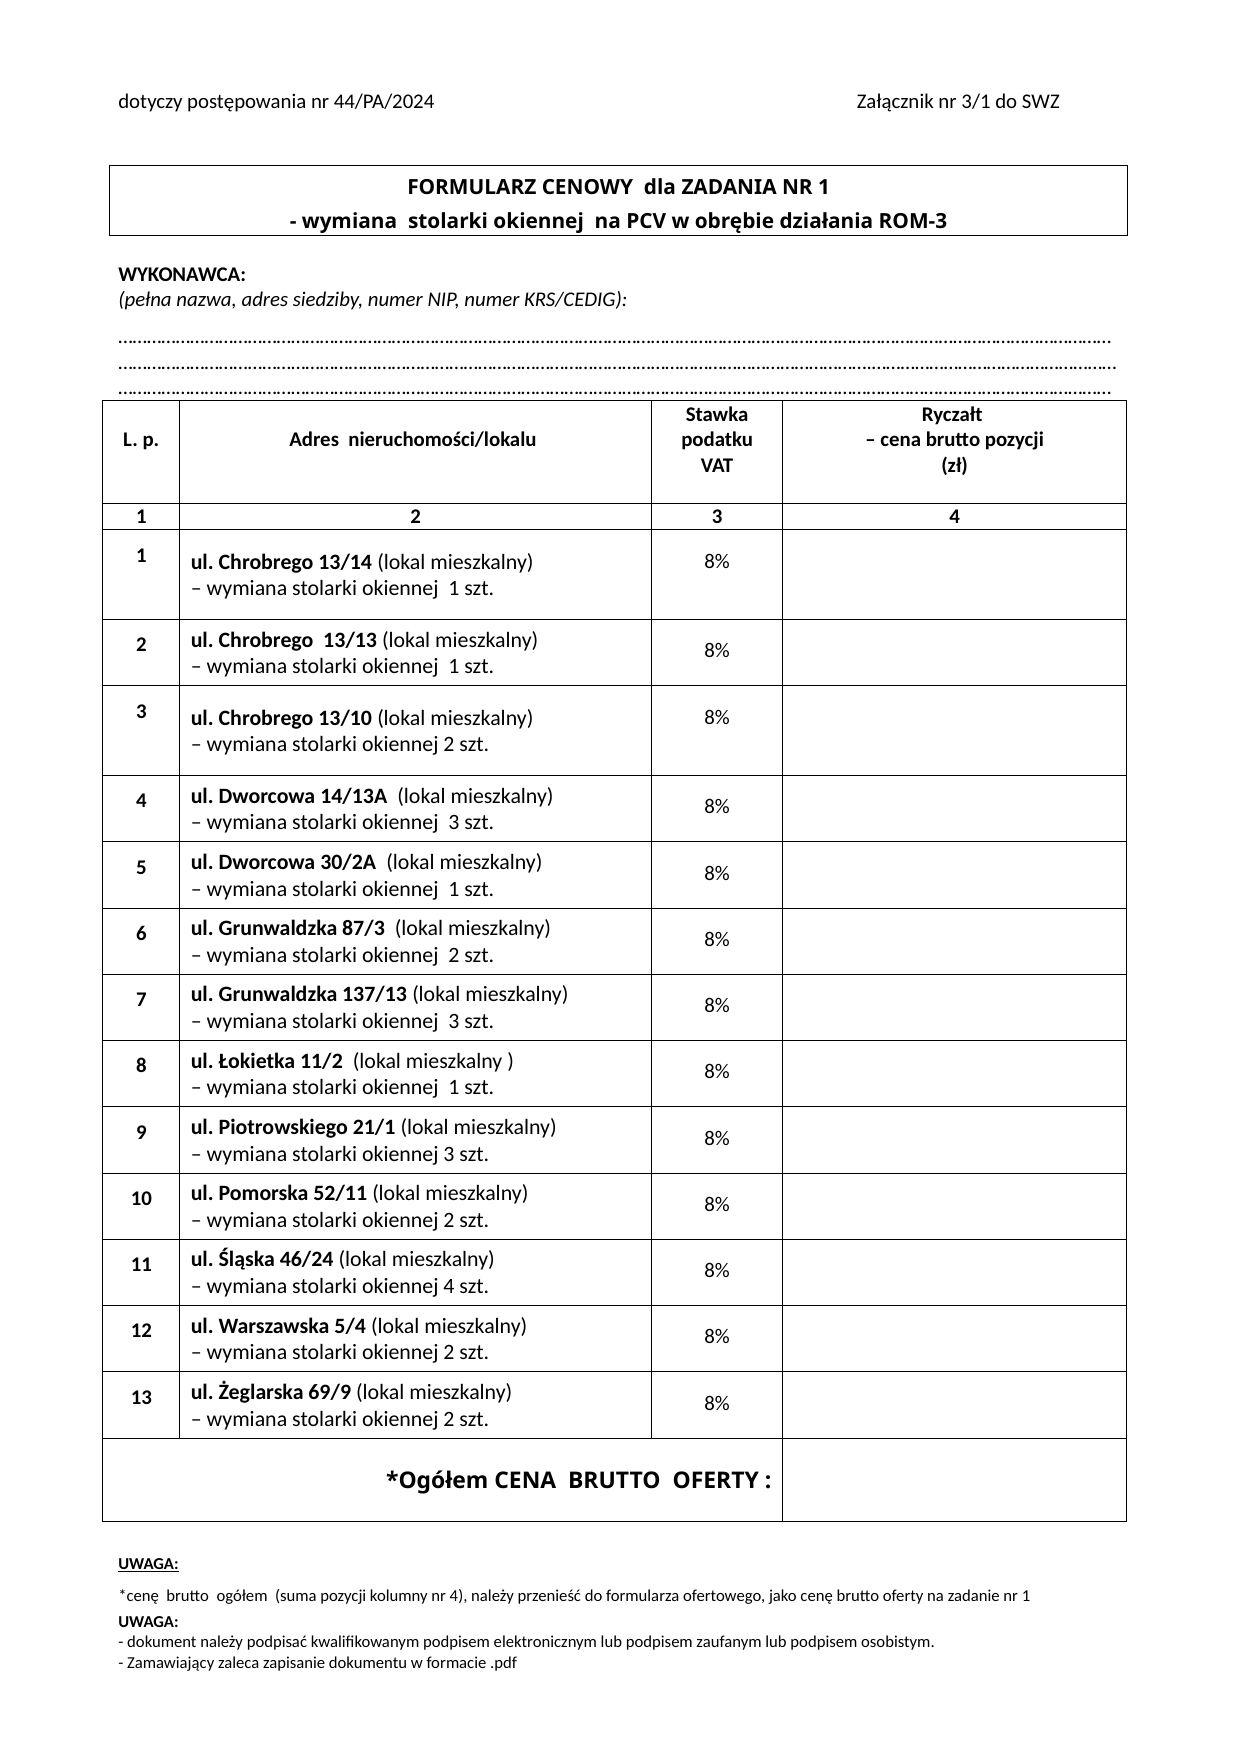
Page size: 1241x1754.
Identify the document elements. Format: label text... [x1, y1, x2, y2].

table_header FORMULARZ CENOWY dla ZADANIA NR 1 - wymiana stolarki okiennej na PCV w obrębie działania ROM-3 [110, 166, 1127, 234]
table_cell 8% [652, 909, 782, 974]
text - Zamawiający zaleca zapisanie dokumentu w formacie .pdf [118, 1652, 1122, 1672]
table_cell 8% [652, 1372, 782, 1437]
text (pełna nazwa, adres siedziby, numer NIP, numer KRS/CEDIG): [118, 286, 1122, 312]
table_cell 6 [103, 909, 179, 974]
table_cell 8% [652, 776, 782, 841]
table_cell ul. Piotrowskiego 21/1 (lokal mieszkalny) – wymiana stolarki okiennej 3 szt. [180, 1107, 651, 1172]
table_cell [783, 975, 1126, 1040]
text WYKONAWCA: [118, 261, 1122, 286]
table_cell 8% [652, 1041, 782, 1106]
table_cell ul. Dworcowa 14/13A (lokal mieszkalny) – wymiana stolarki okiennej 3 szt. [180, 776, 651, 841]
text ………………………………………………………………………………………………………………………………………………………………………………………………………………………………………………………………………………………………………………………………….…………………………………………… ……………………………………………………………………………………………………………………………………………………………………………………… [118, 324, 1122, 400]
table_cell *Ogółem CENA BRUTTO OFERTY : [103, 1439, 782, 1521]
table_cell 8% [652, 686, 782, 775]
text dotyczy postępowania nr 44/PA/2024 Załącznik nr 3/1 do SWZ [118, 88, 1122, 114]
table_cell [783, 1306, 1126, 1371]
table_cell 5 [103, 842, 179, 907]
table_cell 8% [652, 1306, 782, 1371]
table_cell [783, 842, 1126, 907]
table_cell 8% [652, 1174, 782, 1239]
table_cell 3 [103, 686, 179, 775]
table_cell ul. Łokietka 11/2 (lokal mieszkalny ) – wymiana stolarki okiennej 1 szt. [180, 1041, 651, 1106]
table_cell 8% [652, 975, 782, 1040]
text UWAGA: [118, 1553, 1122, 1573]
table_cell ul. Chrobrego 13/14 (lokal mieszkalny) – wymiana stolarki okiennej 1 szt. [180, 530, 651, 619]
table_cell ul. Żeglarska 69/9 (lokal mieszkalny) – wymiana stolarki okiennej 2 szt. [180, 1372, 651, 1437]
table_cell ul. Śląska 46/24 (lokal mieszkalny) – wymiana stolarki okiennej 4 szt. [180, 1240, 651, 1305]
table_cell [783, 1240, 1126, 1305]
table_cell 8% [652, 620, 782, 685]
table_header Ryczałt – cena brutto pozycji (zł) [783, 401, 1126, 503]
table_cell 8% [652, 530, 782, 619]
table_cell 11 [103, 1240, 179, 1305]
table_cell ul. Warszawska 5/4 (lokal mieszkalny) – wymiana stolarki okiennej 2 szt. [180, 1306, 651, 1371]
table_cell [783, 909, 1126, 974]
text - dokument należy podpisać kwalifikowanym podpisem elektronicznym lub podpisem zaufanym lub podpisem osobistym. [118, 1632, 1122, 1652]
table_cell ul. Chrobrego 13/13 (lokal mieszkalny) – wymiana stolarki okiennej 1 szt. [180, 620, 651, 685]
table_cell [783, 620, 1126, 685]
text UWAGA: [118, 1611, 1122, 1632]
table_cell 9 [103, 1107, 179, 1172]
table_cell 2 [103, 620, 179, 685]
table_header L. p. [103, 401, 179, 503]
table_header Stawka podatku VAT [652, 401, 782, 503]
table_cell [783, 1372, 1126, 1437]
table_cell [783, 1041, 1126, 1106]
table_cell [783, 1439, 1126, 1521]
table_cell ul. Pomorska 52/11 (lokal mieszkalny) – wymiana stolarki okiennej 2 szt. [180, 1174, 651, 1239]
table_cell 1 [103, 530, 179, 619]
table_cell 8% [652, 842, 782, 907]
table_cell 10 [103, 1174, 179, 1239]
table_cell ul. Chrobrego 13/10 (lokal mieszkalny) – wymiana stolarki okiennej 2 szt. [180, 686, 651, 775]
table_cell 8% [652, 1240, 782, 1305]
table_header Adres nieruchomości/lokalu [180, 401, 651, 503]
table_cell 8 [103, 1041, 179, 1106]
table_cell 13 [103, 1372, 179, 1437]
table_cell 2 [180, 504, 651, 529]
table_cell ul. Grunwaldzka 137/13 (lokal mieszkalny) – wymiana stolarki okiennej 3 szt. [180, 975, 651, 1040]
table_cell 8% [652, 1107, 782, 1172]
table_cell [783, 686, 1126, 775]
table_cell 4 [103, 776, 179, 841]
text *cenę brutto ogółem (suma pozycji kolumny nr 4), należy przenieść do formularza ofertowego, jako cenę brutto oferty na zadanie nr 1 [118, 1585, 1122, 1605]
table_cell 3 [652, 504, 782, 529]
table_cell 12 [103, 1306, 179, 1371]
table_cell 7 [103, 975, 179, 1040]
table_cell [783, 530, 1126, 619]
table_cell ul. Dworcowa 30/2A (lokal mieszkalny) – wymiana stolarki okiennej 1 szt. [180, 842, 651, 907]
table_cell [783, 776, 1126, 841]
table_cell [783, 1107, 1126, 1172]
table_cell ul. Grunwaldzka 87/3 (lokal mieszkalny) – wymiana stolarki okiennej 2 szt. [180, 909, 651, 974]
table_cell 4 [783, 504, 1126, 529]
table_cell [783, 1174, 1126, 1239]
table_cell 1 [103, 504, 179, 529]
